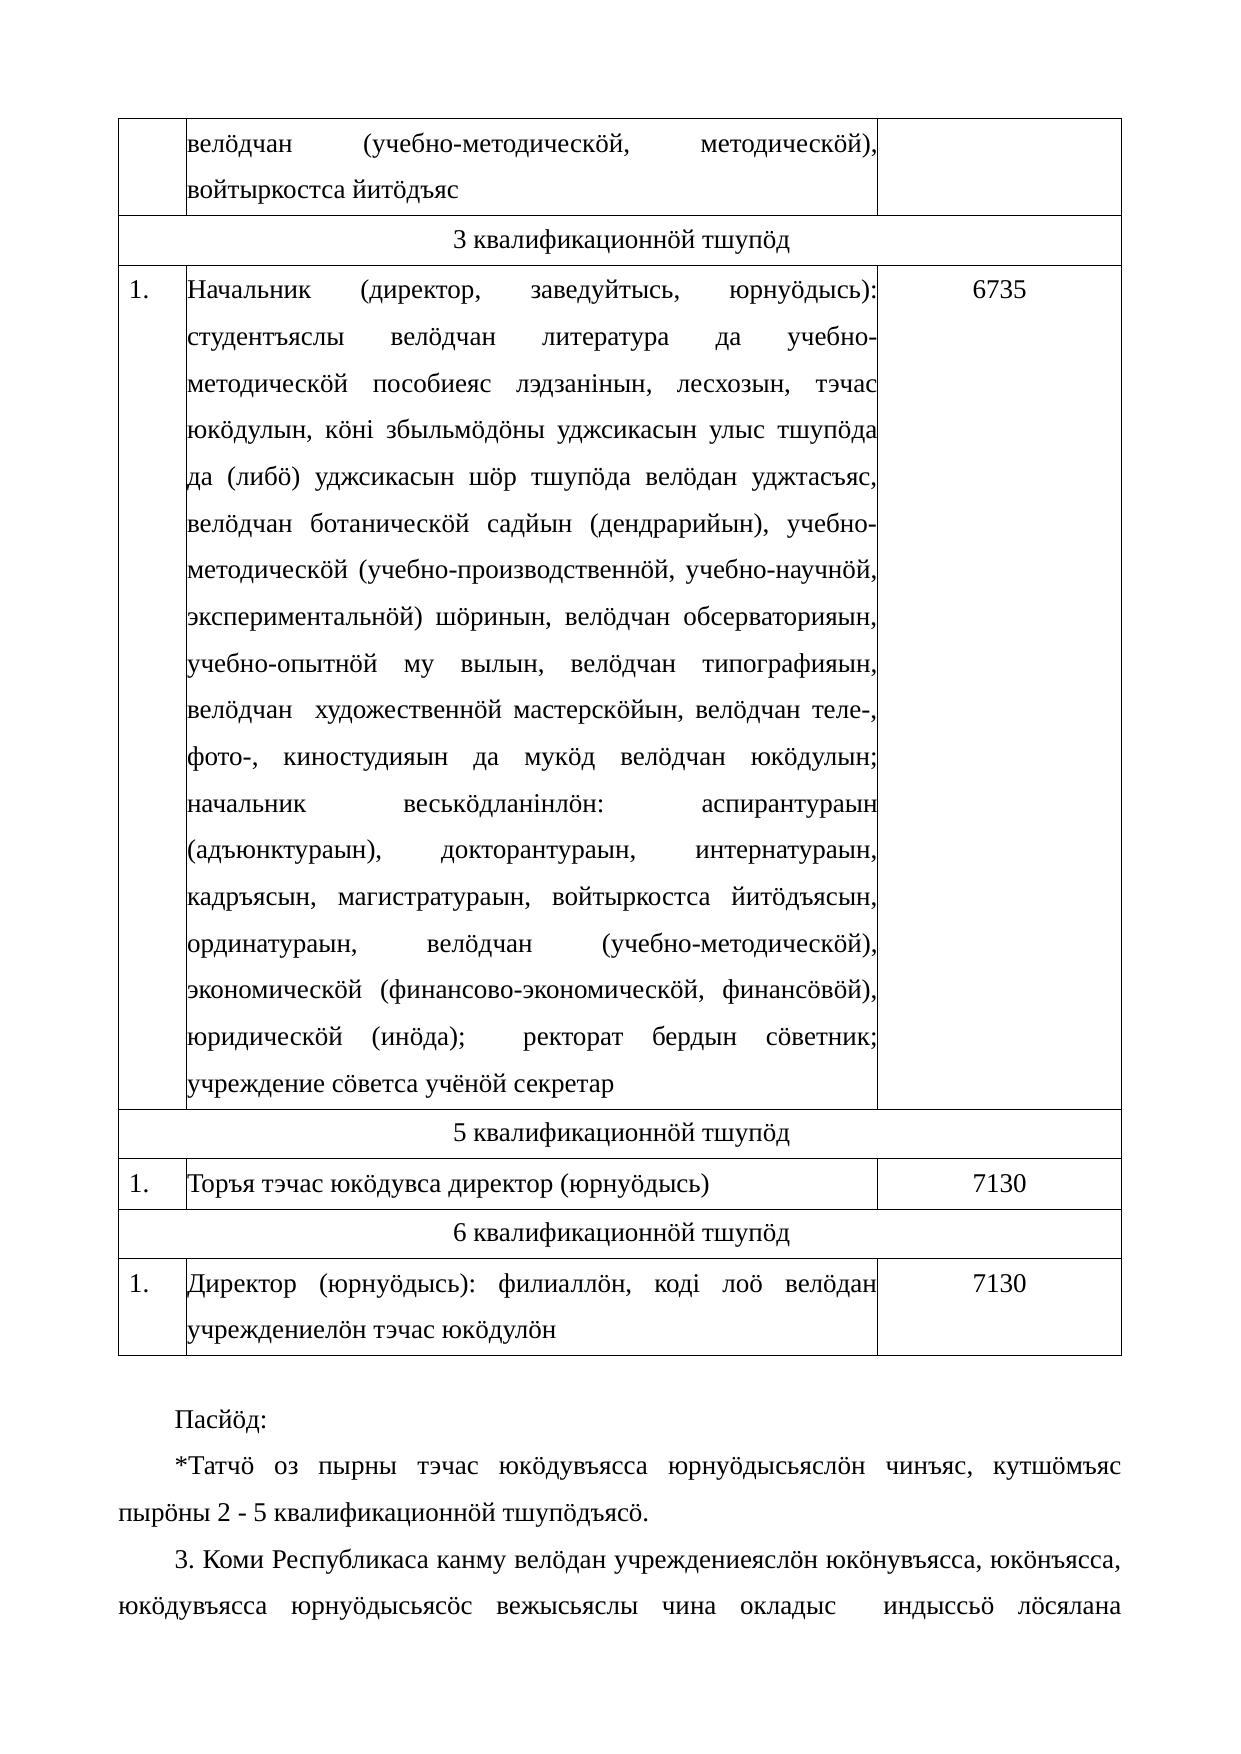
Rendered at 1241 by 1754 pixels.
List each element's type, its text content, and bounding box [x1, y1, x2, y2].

table_cell 1. [119, 1259, 186, 1355]
text Пасйӧд: [118, 1403, 1122, 1434]
table_cell 7130 [878, 1259, 1121, 1355]
table_cell 6 квалификационнӧй тшупӧд [119, 1210, 1121, 1258]
table_cell Торъя тэчас юкӧдувса директор (юрнуӧдысь) [187, 1159, 877, 1208]
table_cell [119, 119, 186, 215]
table_cell Директор (юрнуӧдысь): филиаллӧн, коді лоӧ велӧдан учреждениелӧн тэчас юкӧдулӧн [187, 1259, 877, 1355]
table_cell [878, 119, 1121, 215]
text *Татчӧ оз пырны тэчас юкӧдувъясса юрнуӧдысьяслӧн чинъяс, кутшӧмъяс пырӧны 2 - 5 квалификационнӧй тшупӧдъясӧ. [118, 1449, 1122, 1527]
text 3. Коми Республикаса канму велӧдан учреждениеяслӧн юкӧнувъясса, юкӧнъясса, юкӧдувъясса юрнуӧдысьясӧс вежысьяслы чина окладыс индыссьӧ лӧсялана [118, 1543, 1122, 1621]
table_cell велӧдчан (учебно-методическӧй, методическӧй), войтыркостса йитӧдъяс [187, 119, 877, 215]
table_cell 1. [119, 266, 186, 1109]
table_cell 3 квалификационнӧй тшупӧд [119, 216, 1121, 265]
table_cell 5 квалификационнӧй тшупӧд [119, 1110, 1121, 1158]
table_cell Начальник (директор, заведуйтысь, юрнуӧдысь): студентъяслы велӧдчан литература да учебно-методическӧй пособиеяс лэдзанінын, лесхозын, тэчас юкӧдулын, кӧні збыльмӧдӧны уджсикасын улыс тшупӧда да (либӧ) уджсикасын шӧр тшупӧда велӧдан уджтасъяс, велӧдчан ботаническӧй садйын (дендрарийын), учебно-методическӧй (учебно-производственнӧй, учебно-научнӧй, экспериментальнӧй) шӧринын, велӧдчан обсерваторияын, учебно-опытнӧй му вылын, велӧдчан типографияын, велӧдчан художественнӧй мастерскӧйын, велӧдчан теле-, фото-, киностудияын да мукӧд велӧдчан юкӧдулын; начальник веськӧдланінлӧн: аспирантураын (адъюнктураын), докторантураын, интернатураын, кадръясын, магистратураын, войтыркостса йитӧдъясын, ординатураын, велӧдчан (учебно-методическӧй), экономическӧй (финансово-экономическӧй, финансӧвӧй), юридическӧй (инӧда); ректорат бердын сӧветник; учреждение сӧветса учёнӧй секретар [187, 266, 877, 1109]
table_cell 6735 [878, 266, 1121, 1109]
table_cell 1. [119, 1159, 186, 1208]
table_cell 7130 [878, 1159, 1121, 1208]
